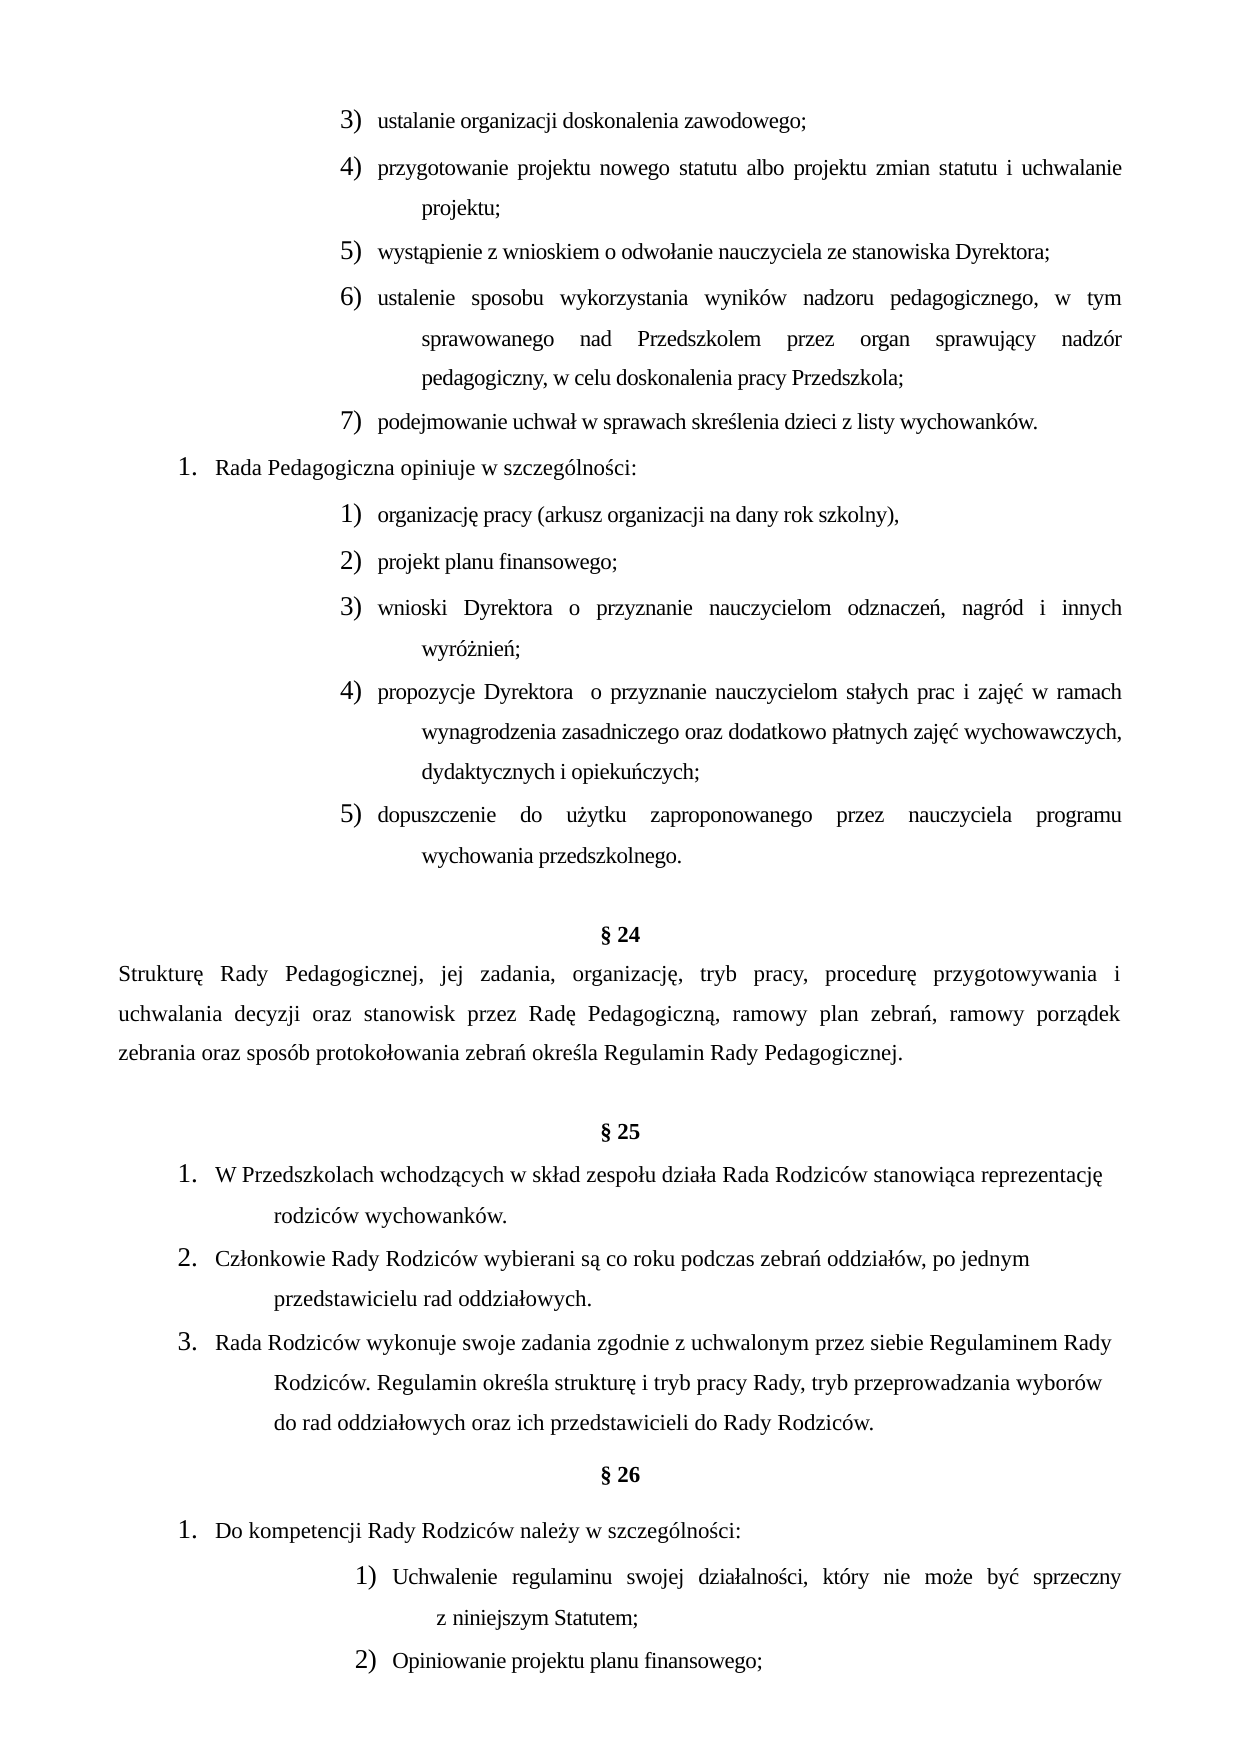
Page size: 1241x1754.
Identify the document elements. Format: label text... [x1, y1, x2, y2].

list W Przedszkolach wchodzących w skład zespołu działa Rada Rodziców stanowiąca reprezentację rodziców wychowanków. [177, 1157, 1122, 1228]
list ustalenie sposobu wykorzystania wyników nadzoru pedagogicznego, w tym sprawowanego nad Przedszkolem przez organ sprawujący nadzór pedagogiczny, w celu doskonalenia pracy Przedszkola; [340, 281, 1122, 391]
list organizację pracy (arkusz organizacji na dany rok szkolny), [340, 497, 1122, 528]
list podejmowanie uchwał w sprawach skreślenia dzieci z listy wychowanków. [340, 404, 1122, 435]
list Rada Pedagogiczna opiniuje w szczególności: [177, 450, 1122, 482]
list Do kompetencji Rady Rodziców należy w szczególności: [177, 1513, 1122, 1544]
text § 25 [118, 1118, 1122, 1144]
list dopuszczenie do użytku zaproponowanego przez nauczyciela programu wychowania przedszkolnego. [340, 797, 1122, 868]
list ustalanie organizacji doskonalenia zawodowego; [340, 103, 1122, 134]
list wnioski Dyrektora o przyznanie nauczycielom odznaczeń, nagród i innych wyróżnień; [340, 590, 1122, 661]
list Uchwalenie regulaminu swojej działalności, który nie może być sprzeczny z niniejszym Statutem; [354, 1559, 1122, 1630]
list wystąpienie z wnioskiem o odwołanie nauczyciela ze stanowiska Dyrektora; [340, 234, 1122, 265]
text § 26 [118, 1461, 1122, 1487]
list propozycje Dyrektora o przyznanie nauczycielom stałych prac i zajęć w ramach wynagrodzenia zasadniczego oraz dodatkowo płatnych zajęć wychowawczych, dydaktycznych i opiekuńczych; [340, 674, 1122, 784]
list Członkowie Rady Rodziców wybierani są co roku podczas zebrań oddziałów, po jednym przedstawicielu rad oddziałowych. [177, 1241, 1122, 1312]
list projekt planu finansowego; [340, 544, 1122, 575]
text Strukturę Rady Pedagogicznej, jej zadania, organizację, tryb pracy, procedurę przygotowywania i uchwalania decyzji oraz stanowisk przez Radę Pedagogiczną, ramowy plan zebrań, ramowy porządek zebrania oraz sposób protokołowania zebrań określa Regulamin Rady Pedagogicznej. [118, 960, 1122, 1065]
list przygotowanie projektu nowego statutu albo projektu zmian statutu i uchwalanie projektu; [340, 150, 1122, 221]
list Opiniowanie projektu planu finansowego; [354, 1643, 1122, 1674]
list Rada Rodziców wykonuje swoje zadania zgodnie z uchwalonym przez siebie Regulaminem Rady Rodziców. Regulamin określa strukturę i tryb pracy Rady, tryb przeprowadzania wyborów do rad oddziałowych oraz ich przedstawicieli do Rady Rodziców. [177, 1325, 1122, 1435]
text § 24 [118, 921, 1122, 947]
